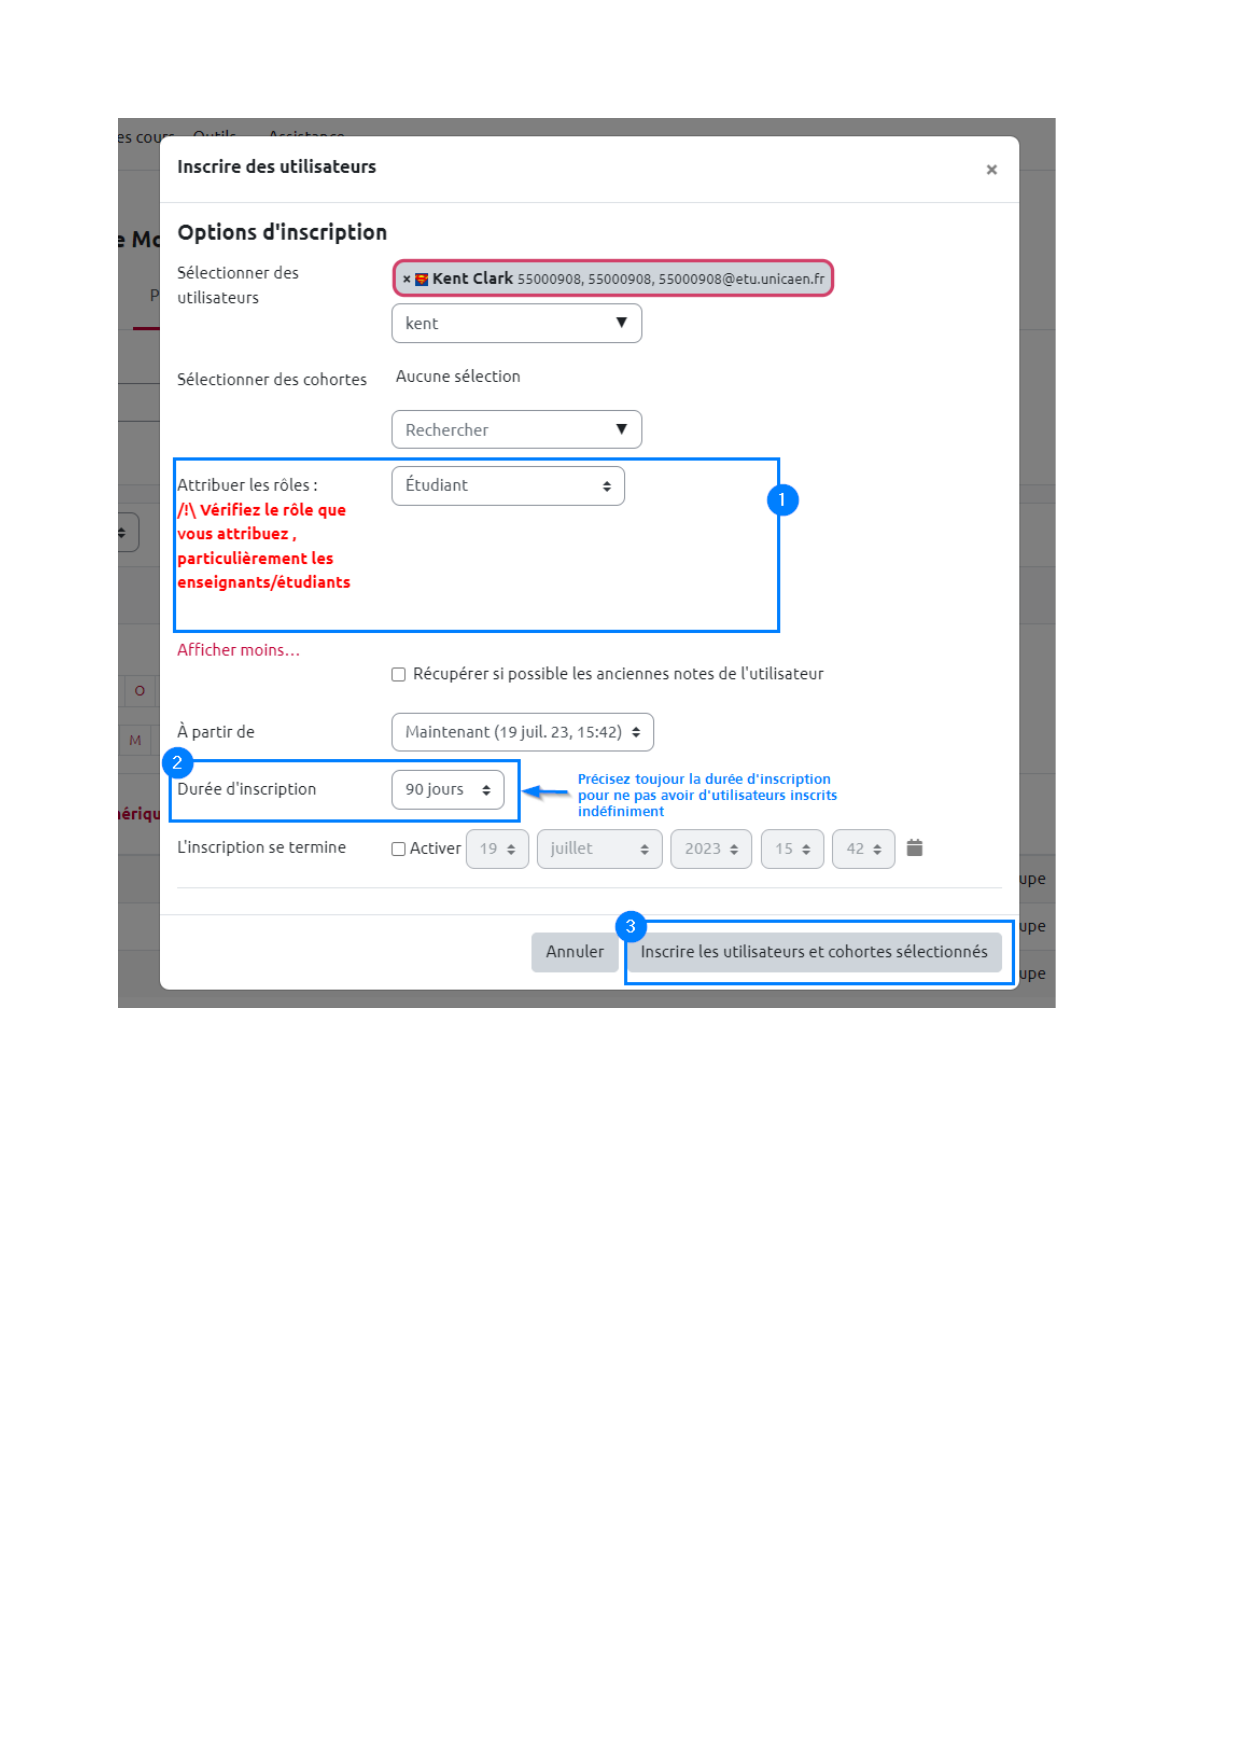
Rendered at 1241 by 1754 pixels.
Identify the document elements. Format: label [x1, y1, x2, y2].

picture [118, 118, 1056, 1008]
